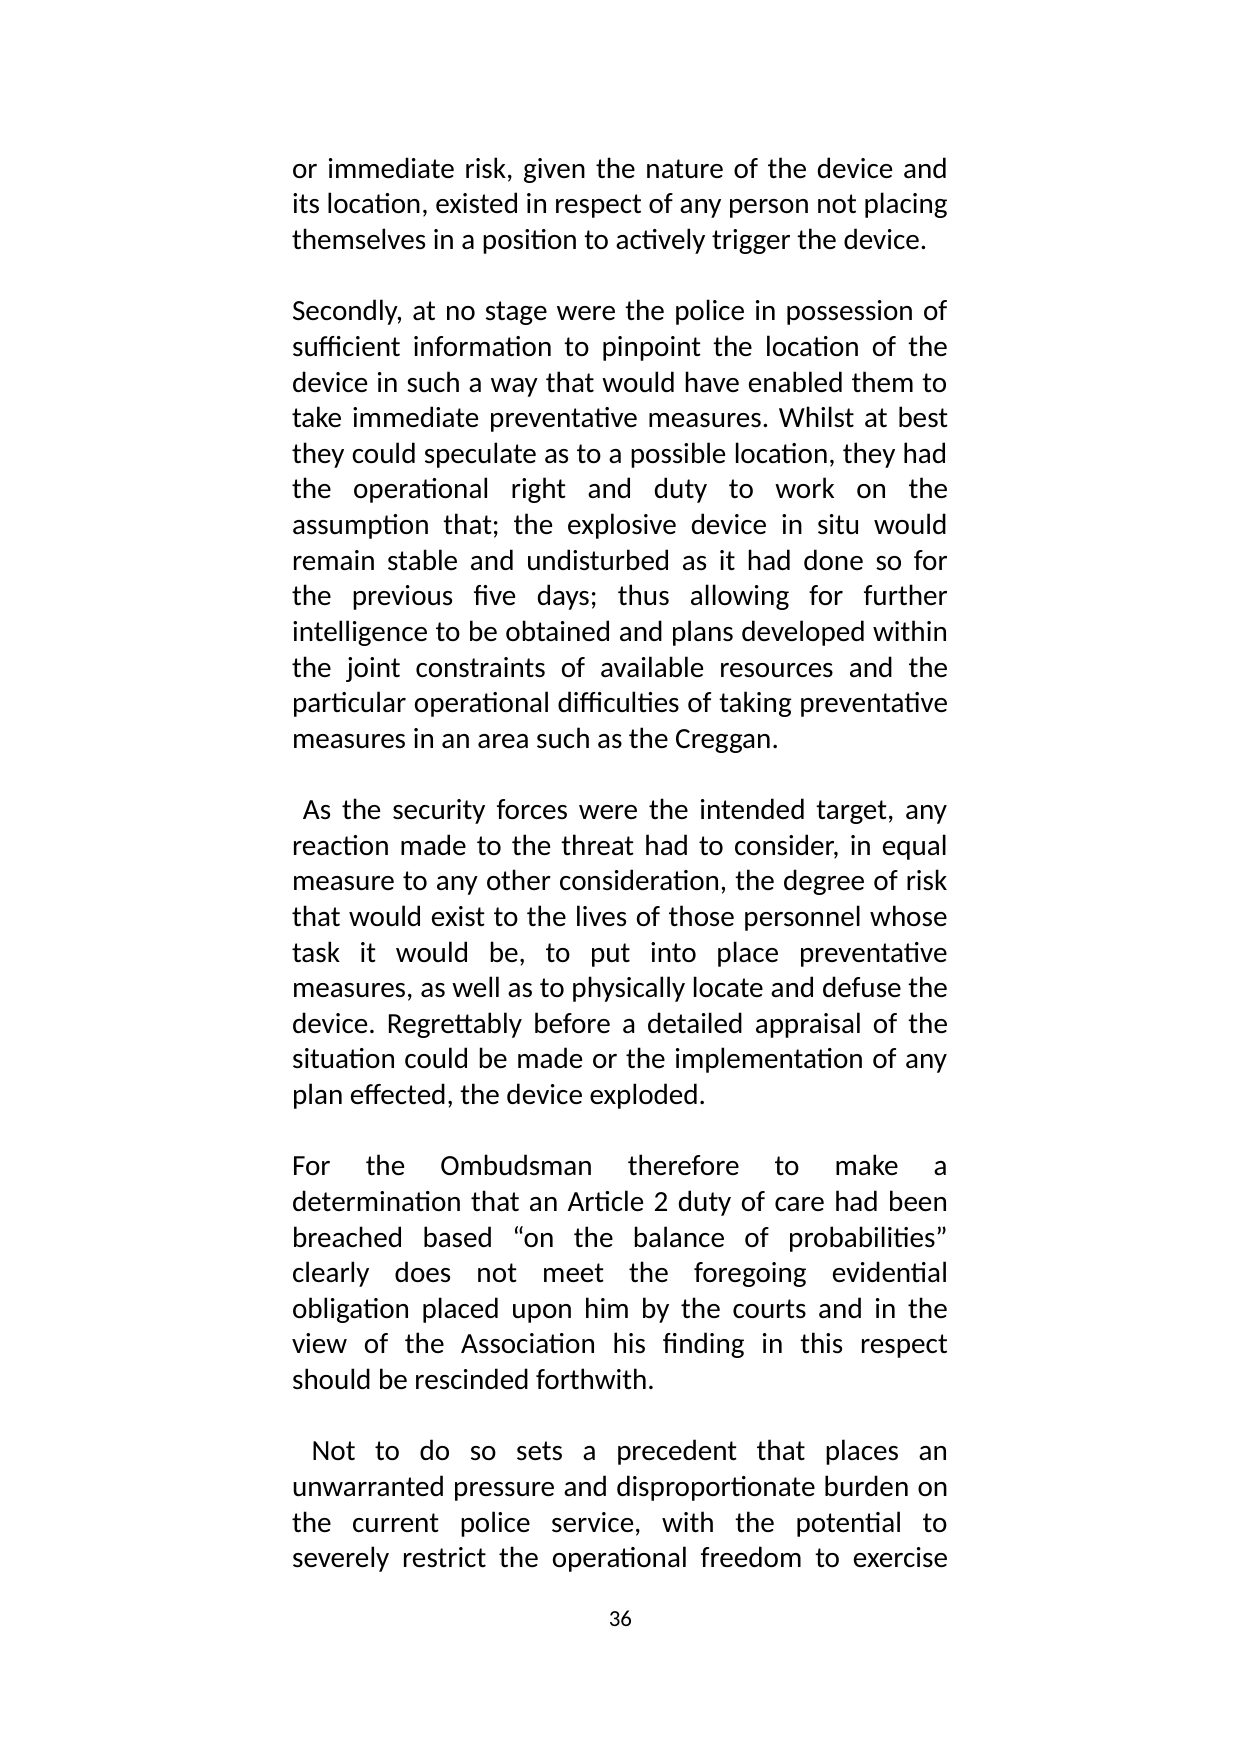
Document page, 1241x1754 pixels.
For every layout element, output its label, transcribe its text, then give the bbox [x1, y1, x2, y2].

text Not to do so sets a precedent that places an unwarranted pressure and disproportionate burden on the current police service, with the potential to severely restrict the operational freedom to exercise [292, 1432, 948, 1575]
text or immediate risk, given the nature of the device and its location, existed in respect of any person not placing themselves in a position to actively trigger the device. [292, 150, 948, 257]
text For the Ombudsman therefore to make a determination that an Article 2 duty of care had been breached based “on the balance of probabilities” clearly does not meet the foregoing evidential obligation placed upon him by the courts and in the view of the Association his finding in this respect should be rescinded forthwith. [292, 1147, 948, 1397]
text Secondly, at no stage were the police in possession of sufficient information to pinpoint the location of the device in such a way that would have enabled them to take immediate preventative measures. Whilst at best they could speculate as to a possible location, they had the operational right and duty to work on the assumption that; the explosive device in situ would remain stable and undisturbed as it had done so for the previous five days; thus allowing for further intelligence to be obtained and plans developed within the joint constraints of available resources and the particular operational difficulties of taking preventative measures in an area such as the Creggan. [292, 292, 948, 756]
text As the security forces were the intended target, any reaction made to the threat had to consider, in equal measure to any other consideration, the degree of risk that would exist to the lives of those personnel whose task it would be, to put into place preventative measures, as well as to physically locate and defuse the device. Regrettably before a detailed appraisal of the situation could be made or the implementation of any plan effected, the device exploded. [292, 791, 948, 1112]
